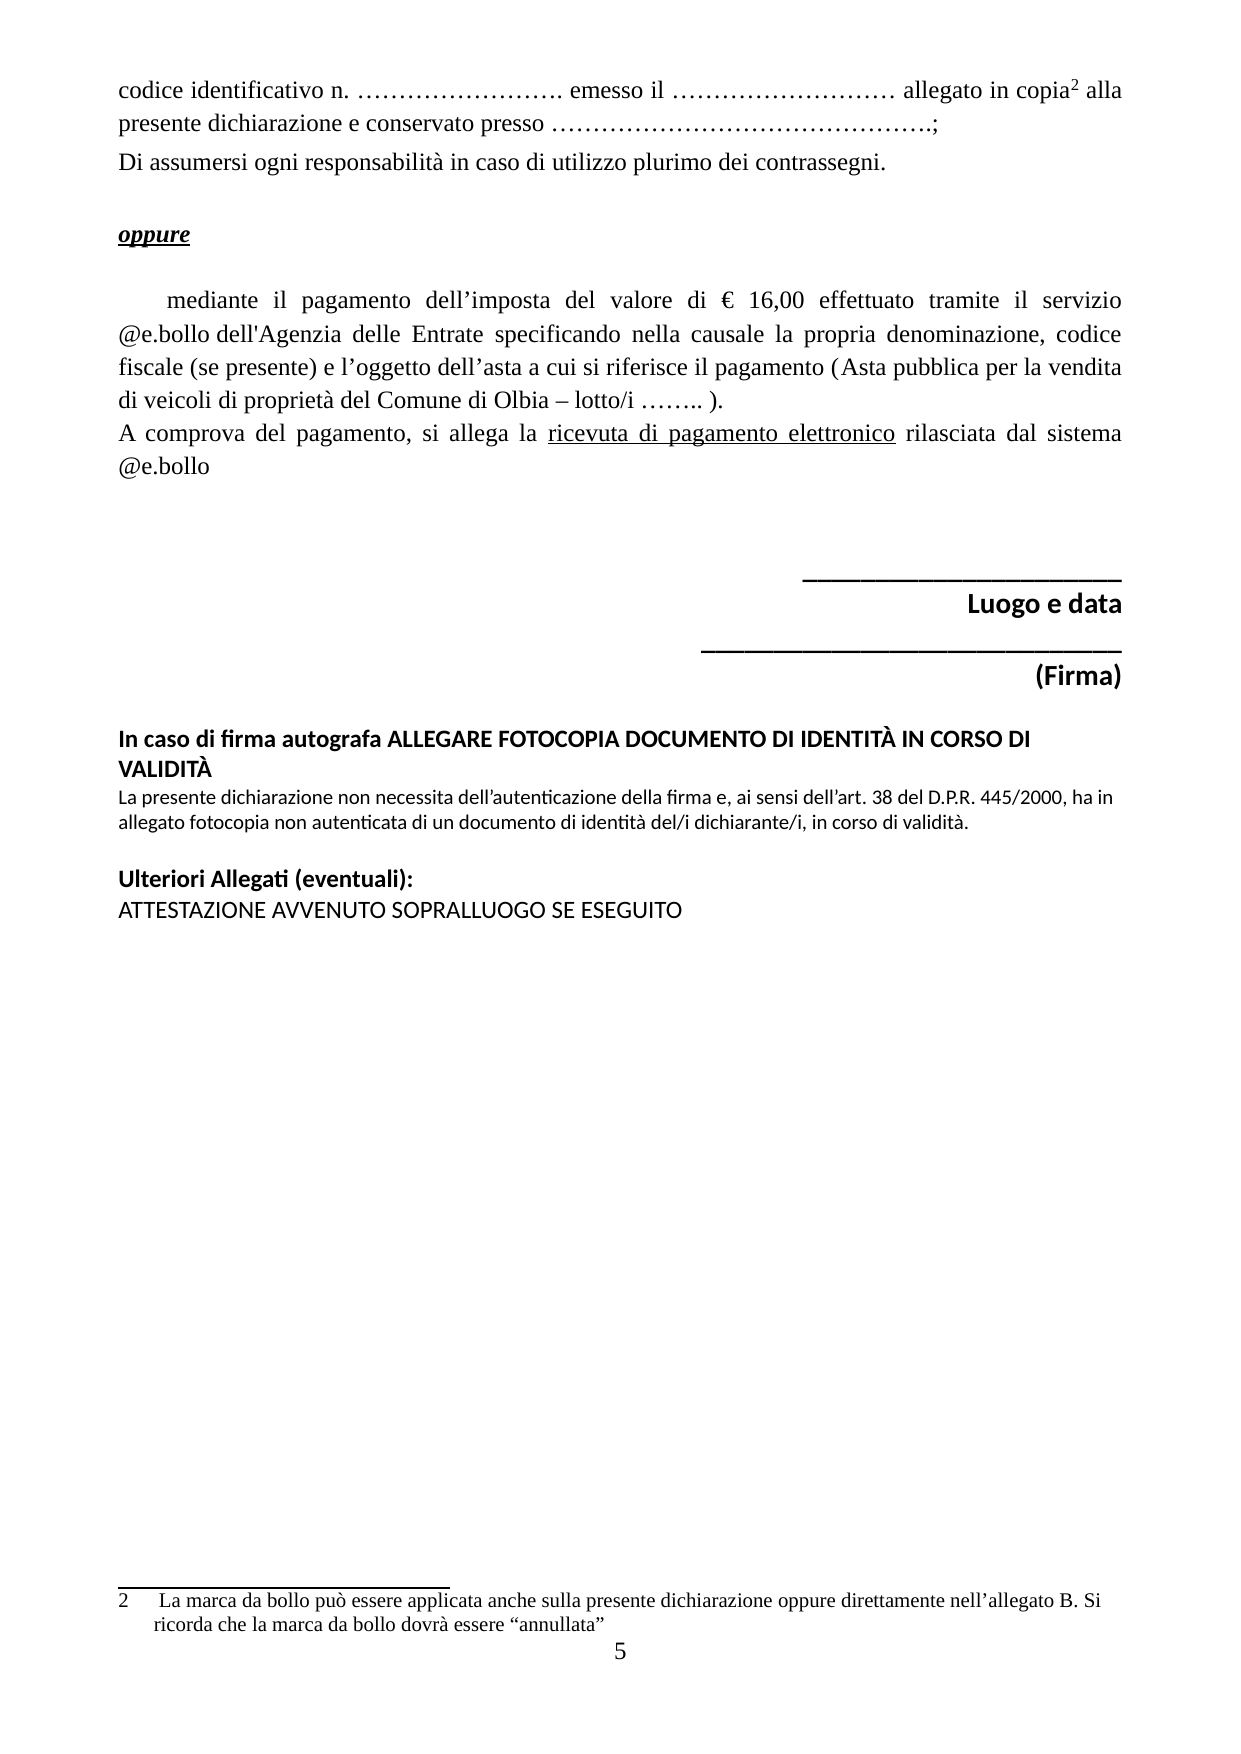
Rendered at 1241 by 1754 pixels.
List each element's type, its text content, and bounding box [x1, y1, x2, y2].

text La marca da bollo può essere applicata anche sulla presente dichiarazione oppure direttamente nell’allegato B. Si ricorda che la marca da bollo dovrà essere “annullata” [118, 1588, 1122, 1636]
text  mediante il pagamento dell’imposta del valore di € 16,00 effettuato tramite il servizio @e.bollo dell'Agenzia delle Entrate specificando nella causale la propria denominazione, codice fiscale (se presente) e l’oggetto dell’asta a cui si riferisce il pagamento (Asta pubblica per la vendita di veicoli di proprietà del Comune di Olbia – lotto/i …….. ). [118, 286, 1122, 413]
text Ulteriori Allegati (eventuali): [118, 863, 1122, 894]
text allegato fotocopia non autenticata di un documento di identità del/i dichiarante/i, in corso di validità. [118, 809, 1122, 835]
text oppure [118, 219, 1122, 248]
text La presente dichiarazione non necessita dell’autenticazione della firma e, ai sensi dell’art. 38 del D.P.R. 445/2000, ha in [118, 784, 1122, 809]
text Luogo e data [118, 586, 1122, 621]
text _____________________________ [118, 621, 1122, 657]
text A comprova del pagamento, si allega la ricevuta di pagamento elettronico rilasciata dal sistema @e.bollo [118, 418, 1122, 479]
text In caso di firma autografa ALLEGARE FOTOCOPIA DOCUMENTO DI IDENTITÀ IN CORSO DI VALIDITÀ [118, 723, 1122, 784]
text codice identificativo n. ……………………. emesso il ……………………… allegato in copia alla presente dichiarazione e conservato presso ……………………………………….; [118, 75, 1122, 137]
text Di assumersi ogni responsabilità in caso di utilizzo plurimo dei contrassegni. [118, 147, 1122, 176]
text ATTESTAZIONE AVVENUTO SOPRALLUOGO SE ESEGUITO [118, 894, 1122, 924]
text ______________________ [118, 550, 1122, 586]
text (Firma) [118, 657, 1122, 692]
